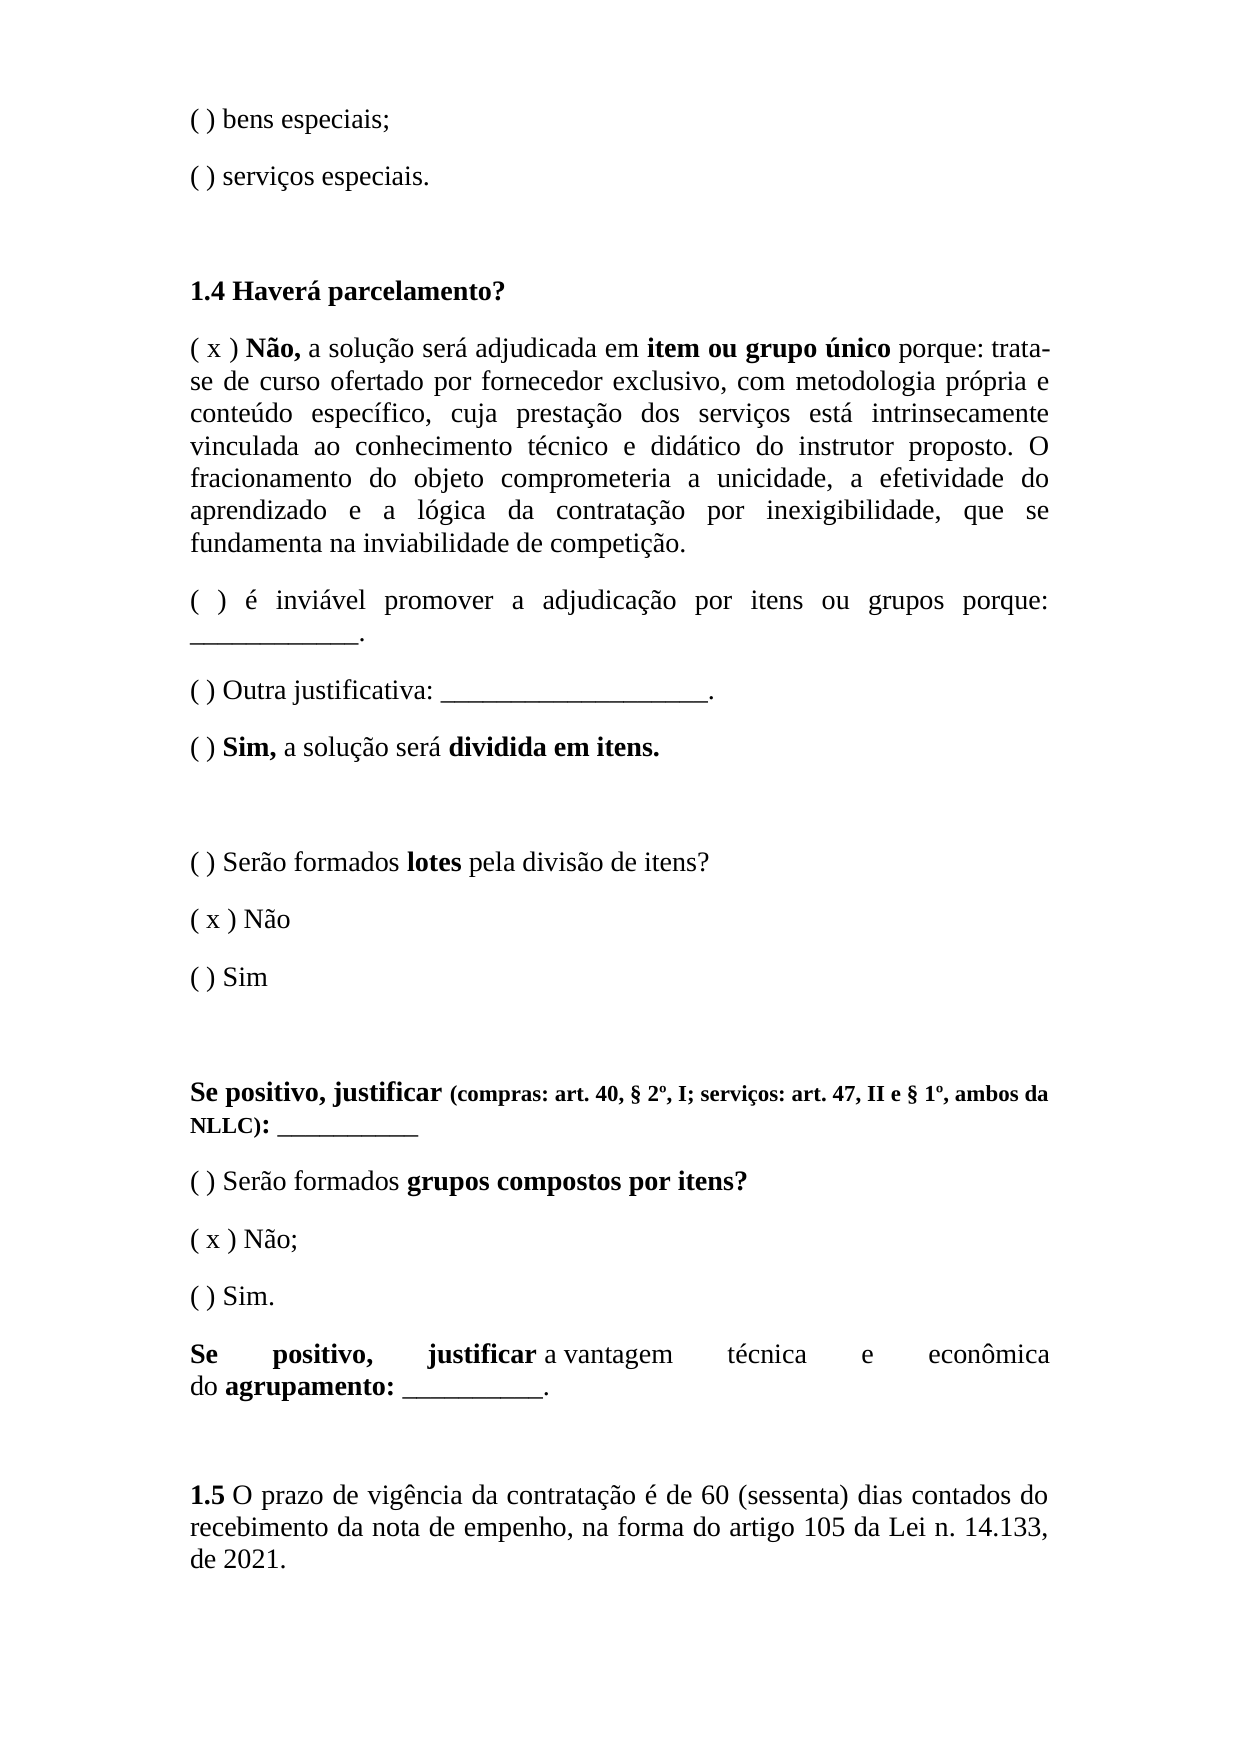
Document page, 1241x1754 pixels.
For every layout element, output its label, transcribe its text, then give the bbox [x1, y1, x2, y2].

text Se positivo, justificar a vantagem técnica e econômica do agrupamento: __________. [190, 1337, 1051, 1401]
text ( ) é inviável promover a adjudicação por itens ou grupos porque: ____________. [190, 583, 1051, 648]
text 1.5 O prazo de vigência da contratação é de 60 (sessenta) dias contados do recebimento da nota de empenho, na forma do artigo 105 da Lei n. 14.133, de 2021. [190, 1478, 1051, 1575]
text ( x ) Não, a solução será adjudicada em item ou grupo único porque: trata-se de curso ofertado por fornecedor exclusivo, com metodologia própria e conteúdo específico, cuja prestação dos serviços está intrinsecamente vinculada ao conhecimento técnico e didático do instrutor proposto. O fracionamento do objeto comprometeria a unicidade, a efetividade do aprendizado e a lógica da contratação por inexigibilidade, que se fundamenta na inviabilidade de competição. [190, 331, 1051, 558]
text 1.4 Haverá parcelamento? [190, 274, 1051, 306]
text ( ) Outra justificativa: ___________________. [190, 673, 1051, 705]
text ( x ) Não [190, 902, 1051, 935]
text ( ) serviços especiais. [190, 159, 1051, 192]
text ( ) Sim. [190, 1279, 1051, 1312]
text Se positivo, justificar (compras: art. 40, § 2º, I; serviços: art. 47, II e § 1º, ambos da NLLC): __________ [190, 1075, 1051, 1139]
text ( ) Serão formados grupos compostos por itens? [190, 1164, 1051, 1197]
text ( x ) Não; [190, 1222, 1051, 1254]
text ( ) bens especiais; [190, 102, 1051, 134]
text ( ) Serão formados lotes pela divisão de itens? [190, 845, 1051, 877]
text ( ) Sim, a solução será dividida em itens. [190, 730, 1051, 763]
text ( ) Sim [190, 960, 1051, 992]
